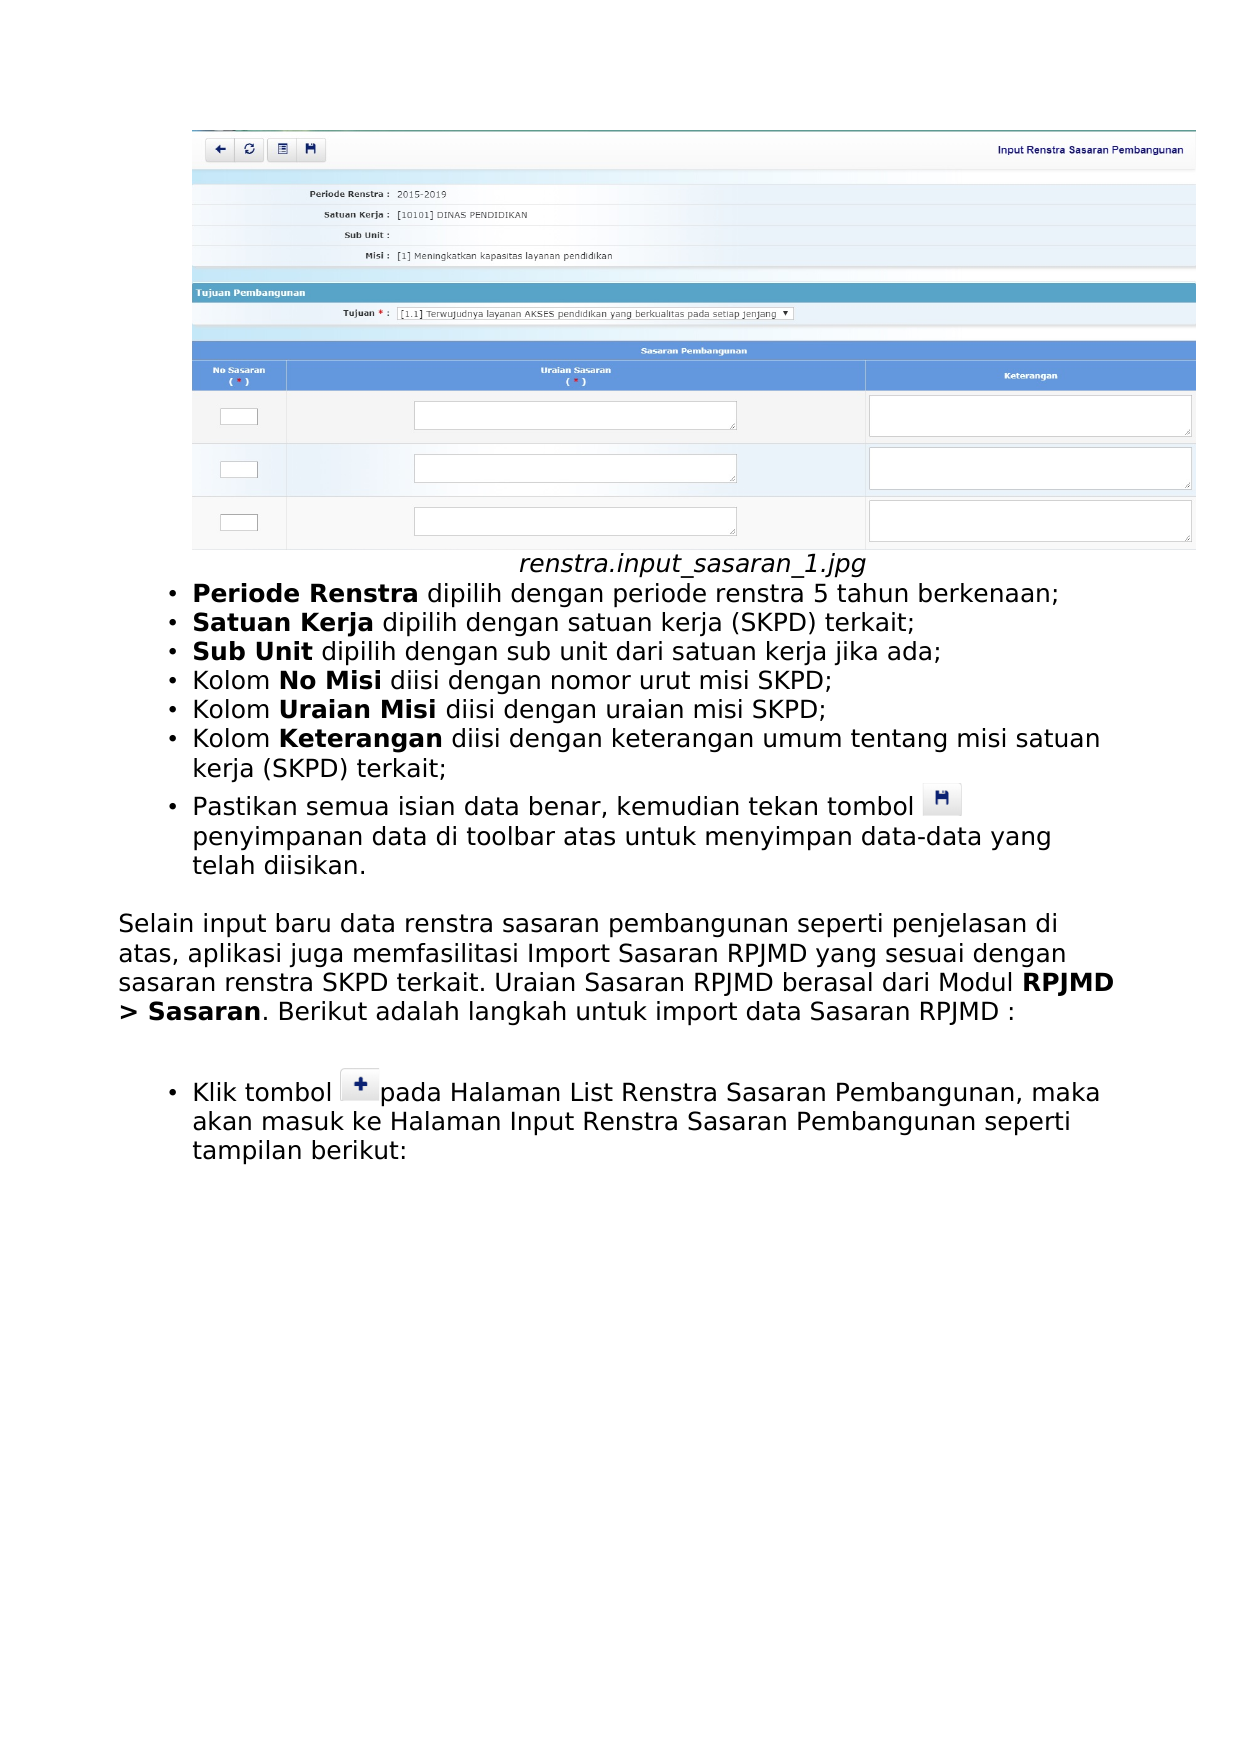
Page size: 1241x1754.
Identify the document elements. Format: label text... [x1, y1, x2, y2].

picture [192, 130, 1196, 550]
list renstra.input_sasaran_1.jpg [192, 550, 1196, 579]
picture [340, 1068, 380, 1101]
picture [922, 783, 962, 816]
list [177, 118, 1196, 579]
list Kolom No Misi diisi dengan nomor urut misi SKPD; [177, 666, 1122, 696]
list Kolom Uraian Misi diisi dengan uraian misi SKPD; [177, 696, 1122, 725]
list Periode Renstra dipilih dengan periode renstra 5 tahun berkenaan; [177, 579, 1122, 608]
list Pastikan semua isian data benar, kemudian tekan tombol penyimpanan data di toolbar atas untuk menyimpan data-data yang telah diisikan. [177, 783, 1122, 880]
list Kolom Keterangan diisi dengan keterangan umum tentang misi satuan kerja (SKPD) terkait; [177, 725, 1122, 783]
list Sub Unit dipilih dengan sub unit dari satuan kerja jika ada; [177, 637, 1122, 666]
list Klik tombol pada Halaman List Renstra Sasaran Pembangunan, maka akan masuk ke Halaman Input Renstra Sasaran Pembangunan seperti tampilan berikut: [177, 1068, 1122, 1165]
list Satuan Kerja dipilih dengan satuan kerja (SKPD) terkait; [177, 608, 1122, 637]
text Selain input baru data renstra sasaran pembangunan seperti penjelasan di atas, aplikasi juga memfasilitasi Import Sasaran RPJMD yang sesuai dengan sasaran renstra SKPD terkait. Uraian Sasaran RPJMD berasal dari Modul RPJMD > Sasaran. Berikut adalah langkah untuk import data Sasaran RPJMD : [118, 909, 1122, 1026]
